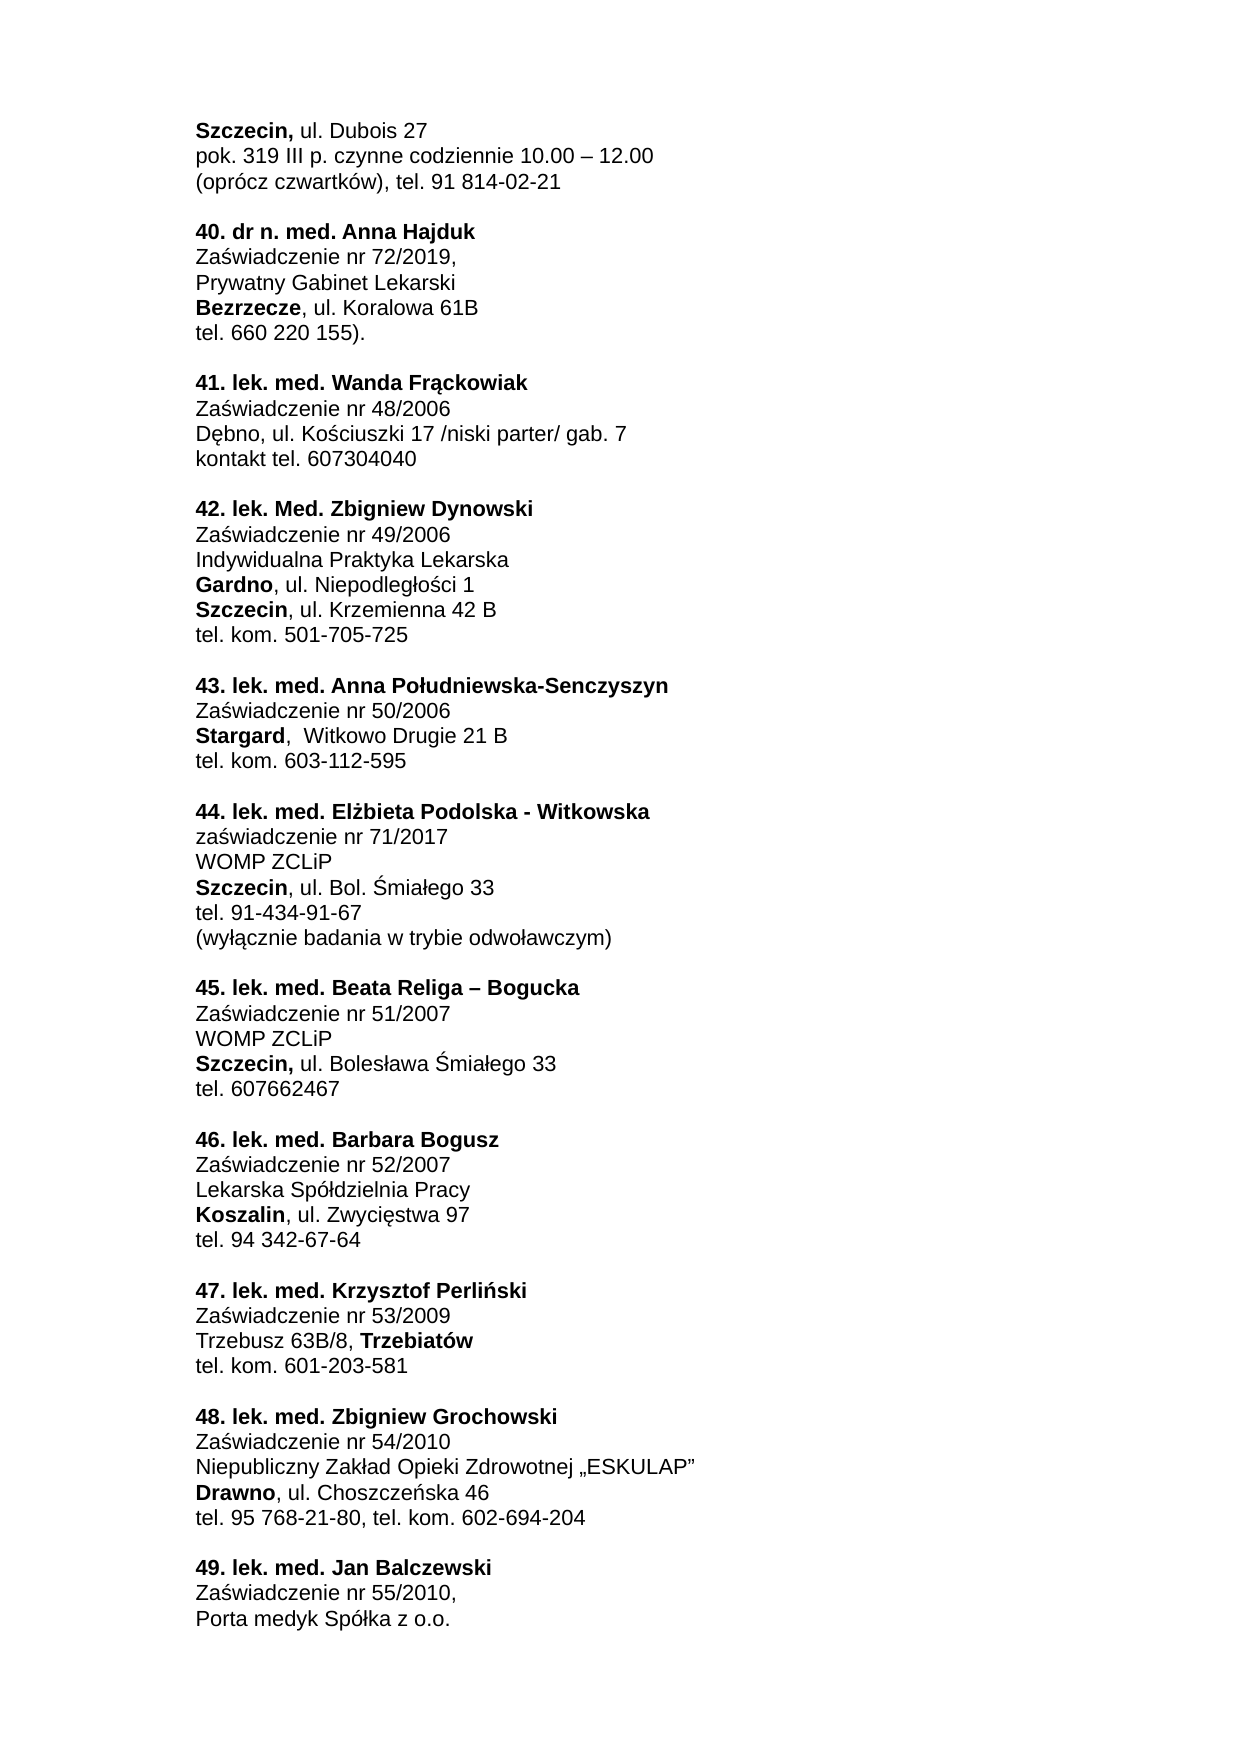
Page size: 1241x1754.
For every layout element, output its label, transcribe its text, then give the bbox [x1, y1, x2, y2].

text Stargard, Witkowo Drugie 21 B [195, 723, 1122, 748]
text tel. 660 220 155). [195, 320, 1122, 345]
text Porta medyk Spółka z o.o. [195, 1605, 1122, 1631]
text 41. lek. med. Wanda Frąckowiak [195, 370, 1122, 395]
text Dębno, ul. Kościuszki 17 /niski parter/ gab. 7 [195, 421, 1122, 446]
text Szczecin, ul. Krzemienna 42 B [195, 597, 1122, 622]
text Szczecin, ul. Bol. Śmiałego 33 [195, 874, 1122, 899]
text 43. lek. med. Anna Południewska-Senczyszyn [195, 673, 1122, 698]
text Zaświadczenie nr 48/2006 [195, 395, 1122, 421]
text 49. lek. med. Jan Balczewski [195, 1555, 1122, 1580]
text 47. lek. med. Krzysztof Perliński [195, 1278, 1122, 1303]
text Zaświadczenie nr 49/2006 [195, 521, 1122, 547]
text 44. lek. med. Elżbieta Podolska - Witkowska [195, 799, 1122, 824]
text tel. 607662467 [195, 1076, 1122, 1101]
text tel. 91-434-91-67 [195, 899, 1122, 925]
text 42. lek. Med. Zbigniew Dynowski [195, 496, 1122, 521]
text Zaświadczenie nr 50/2006 [195, 698, 1122, 723]
text Prywatny Gabinet Lekarski [195, 269, 1122, 294]
text Zaświadczenie nr 55/2010, [195, 1580, 1122, 1605]
text Zaświadczenie nr 52/2007 [195, 1152, 1122, 1177]
text zaświadczenie nr 71/2017 [195, 824, 1122, 849]
text tel. kom. 601-203-581 [195, 1353, 1122, 1378]
text Bezrzecze, ul. Koralowa 61B [195, 294, 1122, 320]
text Niepubliczny Zakład Opieki Zdrowotnej „ESKULAP” [195, 1454, 1122, 1479]
text pok. 319 III p. czynne codziennie 10.00 – 12.00 [195, 143, 1122, 168]
text Lekarska Spółdzielnia Pracy [195, 1177, 1122, 1202]
text Zaświadczenie nr 51/2007 [195, 1000, 1122, 1026]
text Szczecin, ul. Bolesława Śmiałego 33 [195, 1051, 1122, 1076]
text Trzebusz 63B/8, Trzebiatów [195, 1328, 1122, 1353]
text Zaświadczenie nr 53/2009 [195, 1303, 1122, 1328]
text tel. kom. 603-112-595 [195, 748, 1122, 773]
text Koszalin, ul. Zwycięstwa 97 [195, 1202, 1122, 1227]
text tel. kom. 501-705-725 [195, 622, 1122, 647]
text 46. lek. med. Barbara Bogusz [195, 1126, 1122, 1152]
text 45. lek. med. Beata Religa – Bogucka [195, 975, 1122, 1000]
text WOMP ZCLiP [195, 849, 1122, 874]
text Gardno, ul. Niepodległości 1 [195, 572, 1122, 597]
text 40. dr n. med. Anna Hajduk [195, 219, 1122, 244]
text tel. 94 342-67-64 [195, 1227, 1122, 1252]
text WOMP ZCLiP [195, 1026, 1122, 1051]
text tel. 95 768-21-80, tel. kom. 602-694-204 [195, 1504, 1122, 1530]
text kontakt tel. 607304040 [195, 446, 1122, 471]
text Drawno, ul. Choszczeńska 46 [195, 1479, 1122, 1504]
text (wyłącznie badania w trybie odwoławczym) [195, 925, 1122, 950]
text (oprócz czwartków), tel. 91 814-02-21 [195, 168, 1122, 194]
text 48. lek. med. Zbigniew Grochowski [195, 1404, 1122, 1429]
text Zaświadczenie nr 54/2010 [195, 1429, 1122, 1454]
text Zaświadczenie nr 72/2019, [195, 244, 1122, 269]
text Indywidualna Praktyka Lekarska [195, 547, 1122, 572]
text Szczecin, ul. Dubois 27 [195, 118, 1122, 143]
